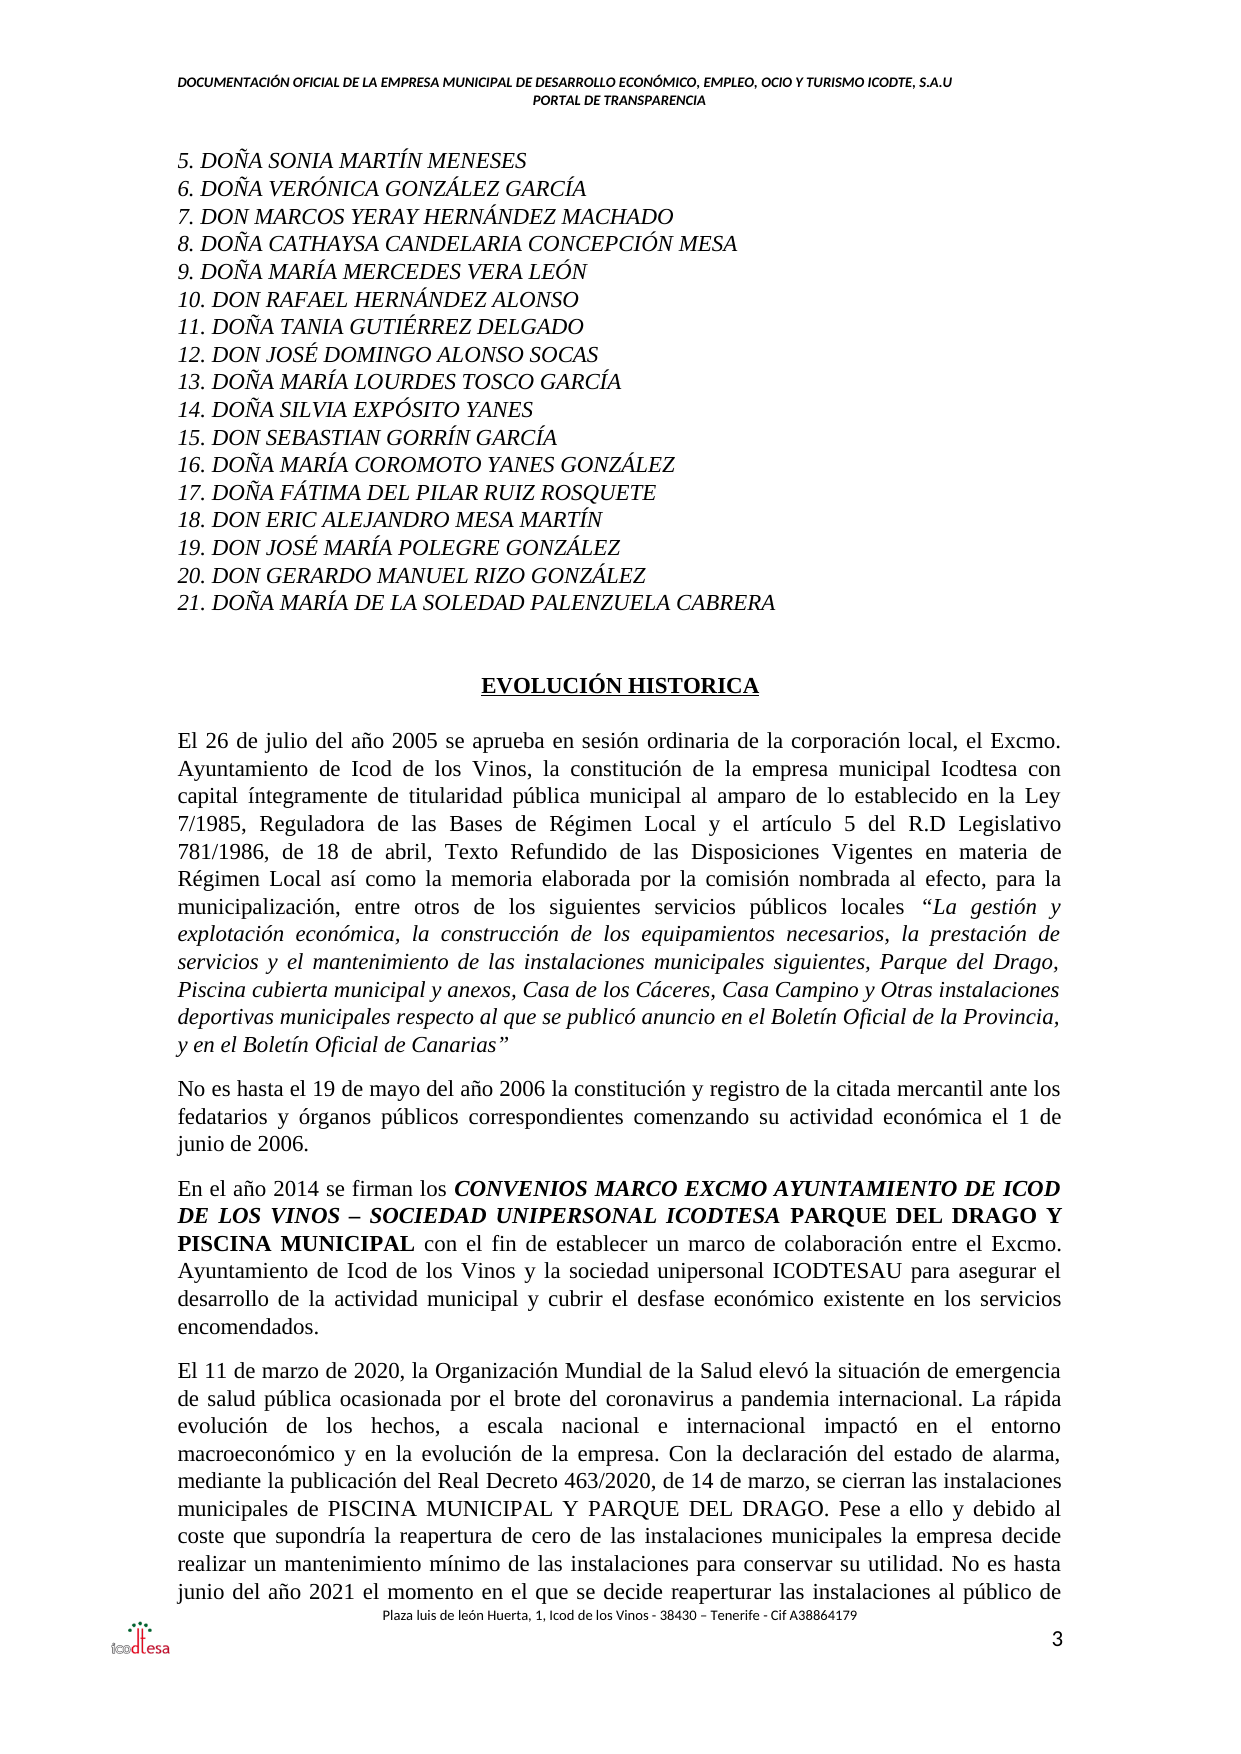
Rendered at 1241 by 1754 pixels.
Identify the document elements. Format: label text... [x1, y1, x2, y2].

text El 26 de julio del año 2005 se aprueba en sesión ordinaria de la corporación local, el Excmo. Ayuntamiento de Icod de los Vinos, la constitución de la empresa municipal Icodtesa con capital íntegramente de titularidad pública municipal al amparo de lo establecido en la Ley 7/1985, Reguladora de las Bases de Régimen Local y el artículo 5 del R.D Legislativo 781/1986, de 18 de abril, Texto Refundido de las Disposiciones Vigentes en materia de Régimen Local así como la memoria elaborada por la comisión nombrada al efecto, para la municipalización, entre otros de los siguientes servicios públicos locales “La gestión y explotación económica, la construcción de los equipamientos necesarios, la prestación de servicios y el mantenimiento de las instalaciones municipales siguientes, Parque del Drago, Piscina cubierta municipal y anexos, Casa de los Cáceres, Casa Campino y Otras instalaciones deportivas municipales respecto al que se publicó anuncio en el Boletín Oficial de la Provincia, y en el Boletín Oficial de Canarias” [177, 727, 1063, 1057]
text 16. DOÑA MARÍA COROMOTO YANES GONZÁLEZ [177, 451, 1063, 478]
text 8. DOÑA CATHAYSA CANDELARIA CONCEPCIÓN MESA [177, 230, 1063, 257]
text 11. DOÑA TANIA GUTIÉRREZ DELGADO [177, 313, 1063, 339]
text 12. DON JOSÉ DOMINGO ALONSO SOCAS [177, 341, 1063, 367]
text 19. DON JOSÉ MARÍA POLEGRE GONZÁLEZ [177, 534, 1063, 560]
text En el año 2014 se firman los CONVENIOS MARCO EXCMO AYUNTAMIENTO DE ICOD DE LOS VINOS – SOCIEDAD UNIPERSONAL ICODTESA PARQUE DEL DRAGO Y PISCINA MUNICIPAL con el fin de establecer un marco de colaboración entre el Excmo. Ayuntamiento de Icod de los Vinos y la sociedad unipersonal ICODTESAU para asegurar el desarrollo de la actividad municipal y cubrir el desfase económico existente en los servicios encomendados. [177, 1175, 1063, 1339]
text 13. DOÑA MARÍA LOURDES TOSCO GARCÍA [177, 368, 1063, 395]
text 18. DON ERIC ALEJANDRO MESA MARTÍN [177, 506, 1063, 533]
text No es hasta el 19 de mayo del año 2006 la constitución y registro de la citada mercantil ante los fedatarios y órganos públicos correspondientes comenzando su actividad económica el 1 de junio de 2006. [177, 1075, 1063, 1157]
text 17. DOÑA FÁTIMA DEL PILAR RUIZ ROSQUETE [177, 479, 1063, 505]
text 10. DON RAFAEL HERNÁNDEZ ALONSO [177, 286, 1063, 312]
text 6. DOÑA VERÓNICA GONZÁLEZ GARCÍA [177, 175, 1063, 202]
text EVOLUCIÓN HISTORICA [177, 672, 1063, 698]
text 14. DOÑA SILVIA EXPÓSITO YANES [177, 396, 1063, 422]
text 9. DOÑA MARÍA MERCEDES VERA LEÓN [177, 258, 1063, 284]
text 21. DOÑA MARÍA DE LA SOLEDAD PALENZUELA CABRERA [177, 589, 1063, 616]
text 5. DOÑA SONIA MARTÍN MENESES [177, 148, 1063, 174]
text 15. DON SEBASTIAN GORRÍN GARCÍA [177, 424, 1063, 450]
text El 11 de marzo de 2020, la Organización Mundial de la Salud elevó la situación de emergencia de salud pública ocasionada por el brote del coronavirus a pandemia internacional. La rápida evolución de los hechos, a escala nacional e internacional impactó en el entorno macroeconómico y en la evolución de la empresa. Con la declaración del estado de alarma, mediante la publicación del Real Decreto 463/2020, de 14 de marzo, se cierran las instalaciones municipales de PISCINA MUNICIPAL Y PARQUE DEL DRAGO. Pese a ello y debido al coste que supondría la reapertura de cero de las instalaciones municipales la empresa decide realizar un mantenimiento mínimo de las instalaciones para conservar su utilidad. No es hasta junio del año 2021 el momento en el que se decide reaperturar las instalaciones al público de [177, 1357, 1063, 1604]
text 20. DON GERARDO MANUEL RIZO GONZÁLEZ [177, 562, 1063, 588]
text 7. DON MARCOS YERAY HERNÁNDEZ MACHADO [177, 203, 1063, 229]
